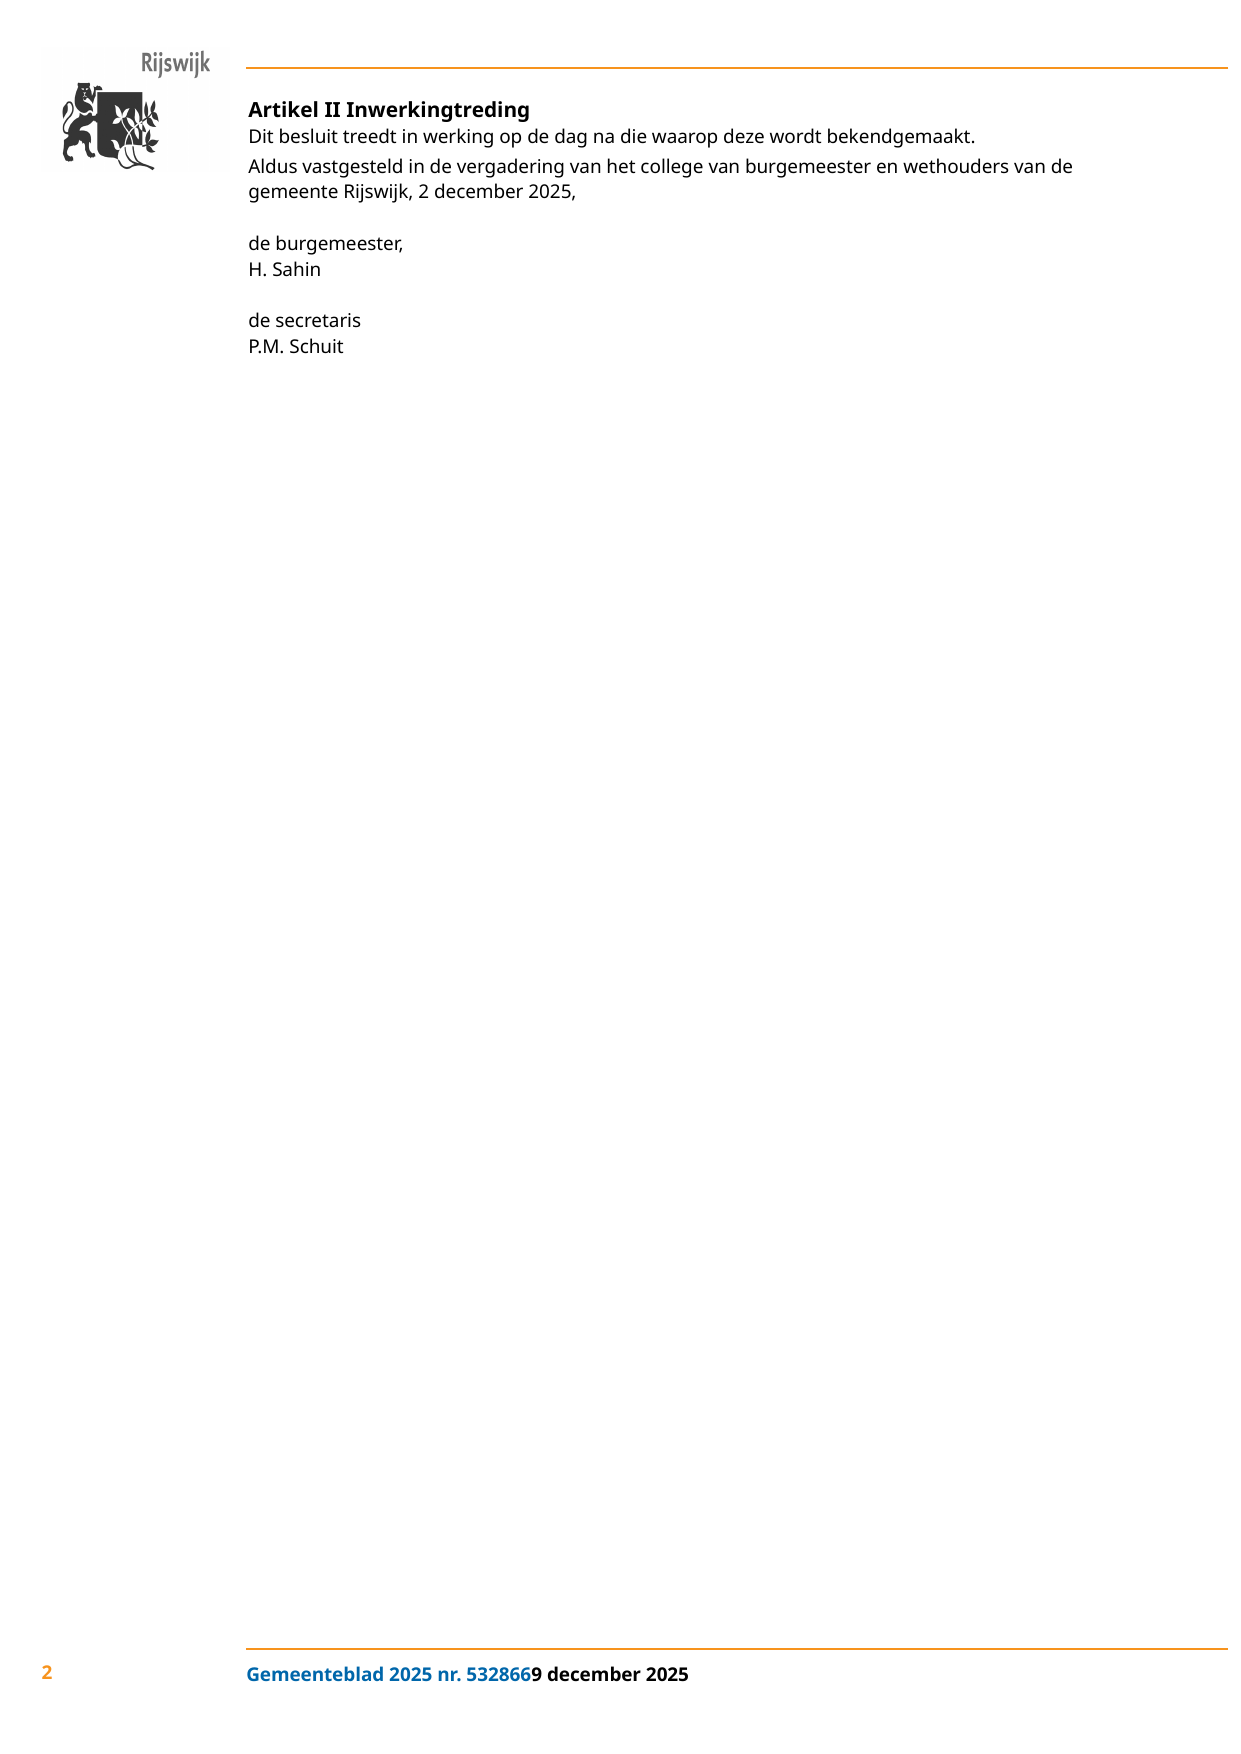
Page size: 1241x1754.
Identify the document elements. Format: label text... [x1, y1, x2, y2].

text H. Sahin [248, 256, 1152, 281]
picture [41, 47, 231, 172]
text Artikel II Inwerkingtreding [248, 95, 1152, 123]
text P.M. Schuit [248, 333, 1152, 359]
text Dit besluit treedt in werking op de dag na die waarop deze wordt bekendgemaakt. [248, 123, 1152, 149]
text Aldus vastgesteld in de vergadering van het college van burgemeester en wethouders van de gemeente Rijswijk, 2 december 2025, [248, 153, 1152, 204]
text de secretaris [248, 307, 1152, 333]
text de burgemeester, [248, 230, 1152, 256]
